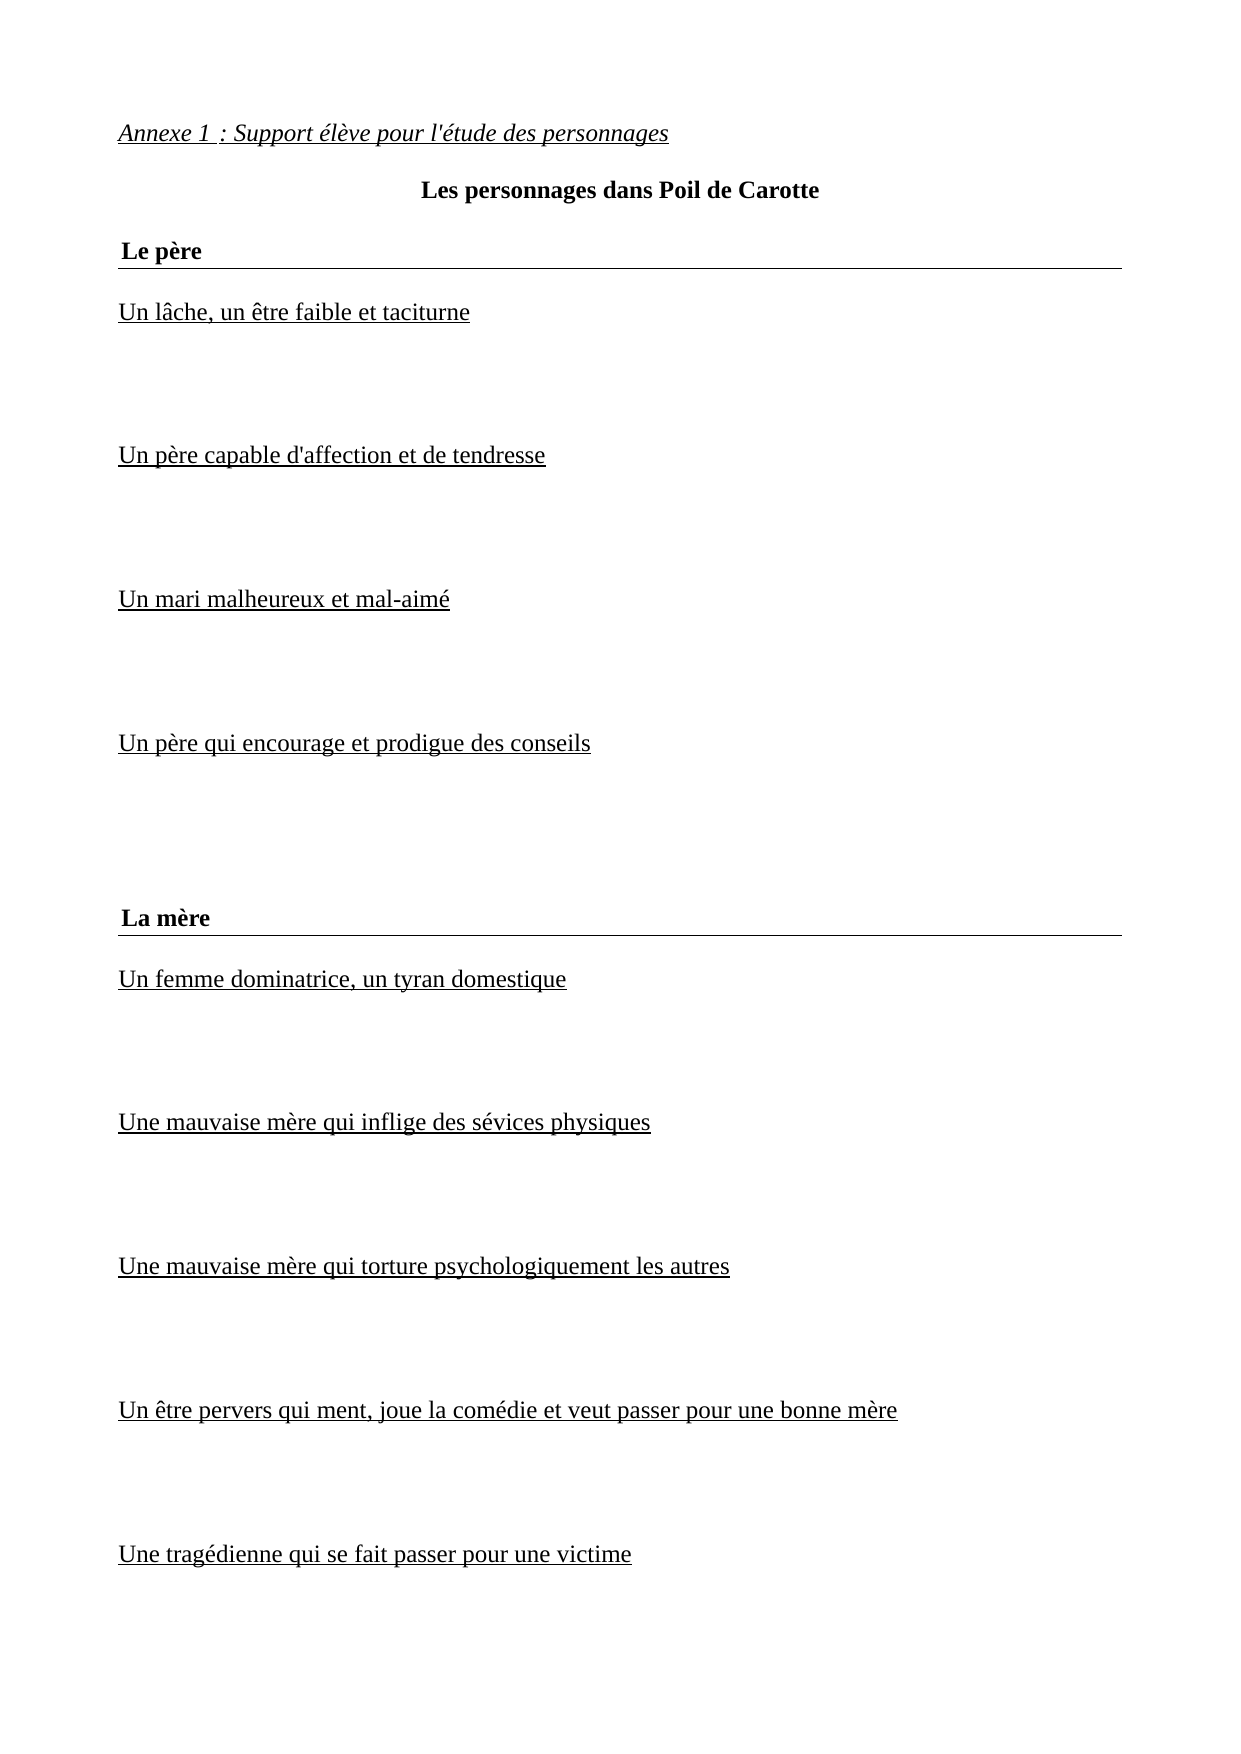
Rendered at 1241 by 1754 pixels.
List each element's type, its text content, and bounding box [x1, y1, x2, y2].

text Un femme dominatrice, un tyran domestique [118, 964, 1122, 992]
text La mère [118, 900, 1122, 935]
text Le père [118, 233, 1122, 268]
text Un être pervers qui ment, joue la comédie et veut passer pour une bonne mère [118, 1395, 1122, 1424]
text Annexe 1 : Support élève pour l'étude des personnages [118, 118, 1122, 147]
text Une mauvaise mère qui inflige des sévices physiques [118, 1107, 1122, 1136]
text Un mari malheureux et mal-aimé [118, 584, 1122, 613]
text Une mauvaise mère qui torture psychologiquement les autres [118, 1251, 1122, 1280]
text Une tragédienne qui se fait passer pour une victime [118, 1539, 1122, 1567]
text Un père capable d'affection et de tendresse [118, 440, 1122, 469]
text Un lâche, un être faible et taciturne [118, 297, 1122, 325]
text Les personnages dans Poil de Carotte [118, 176, 1122, 204]
text Un père qui encourage et prodigue des conseils [118, 728, 1122, 757]
